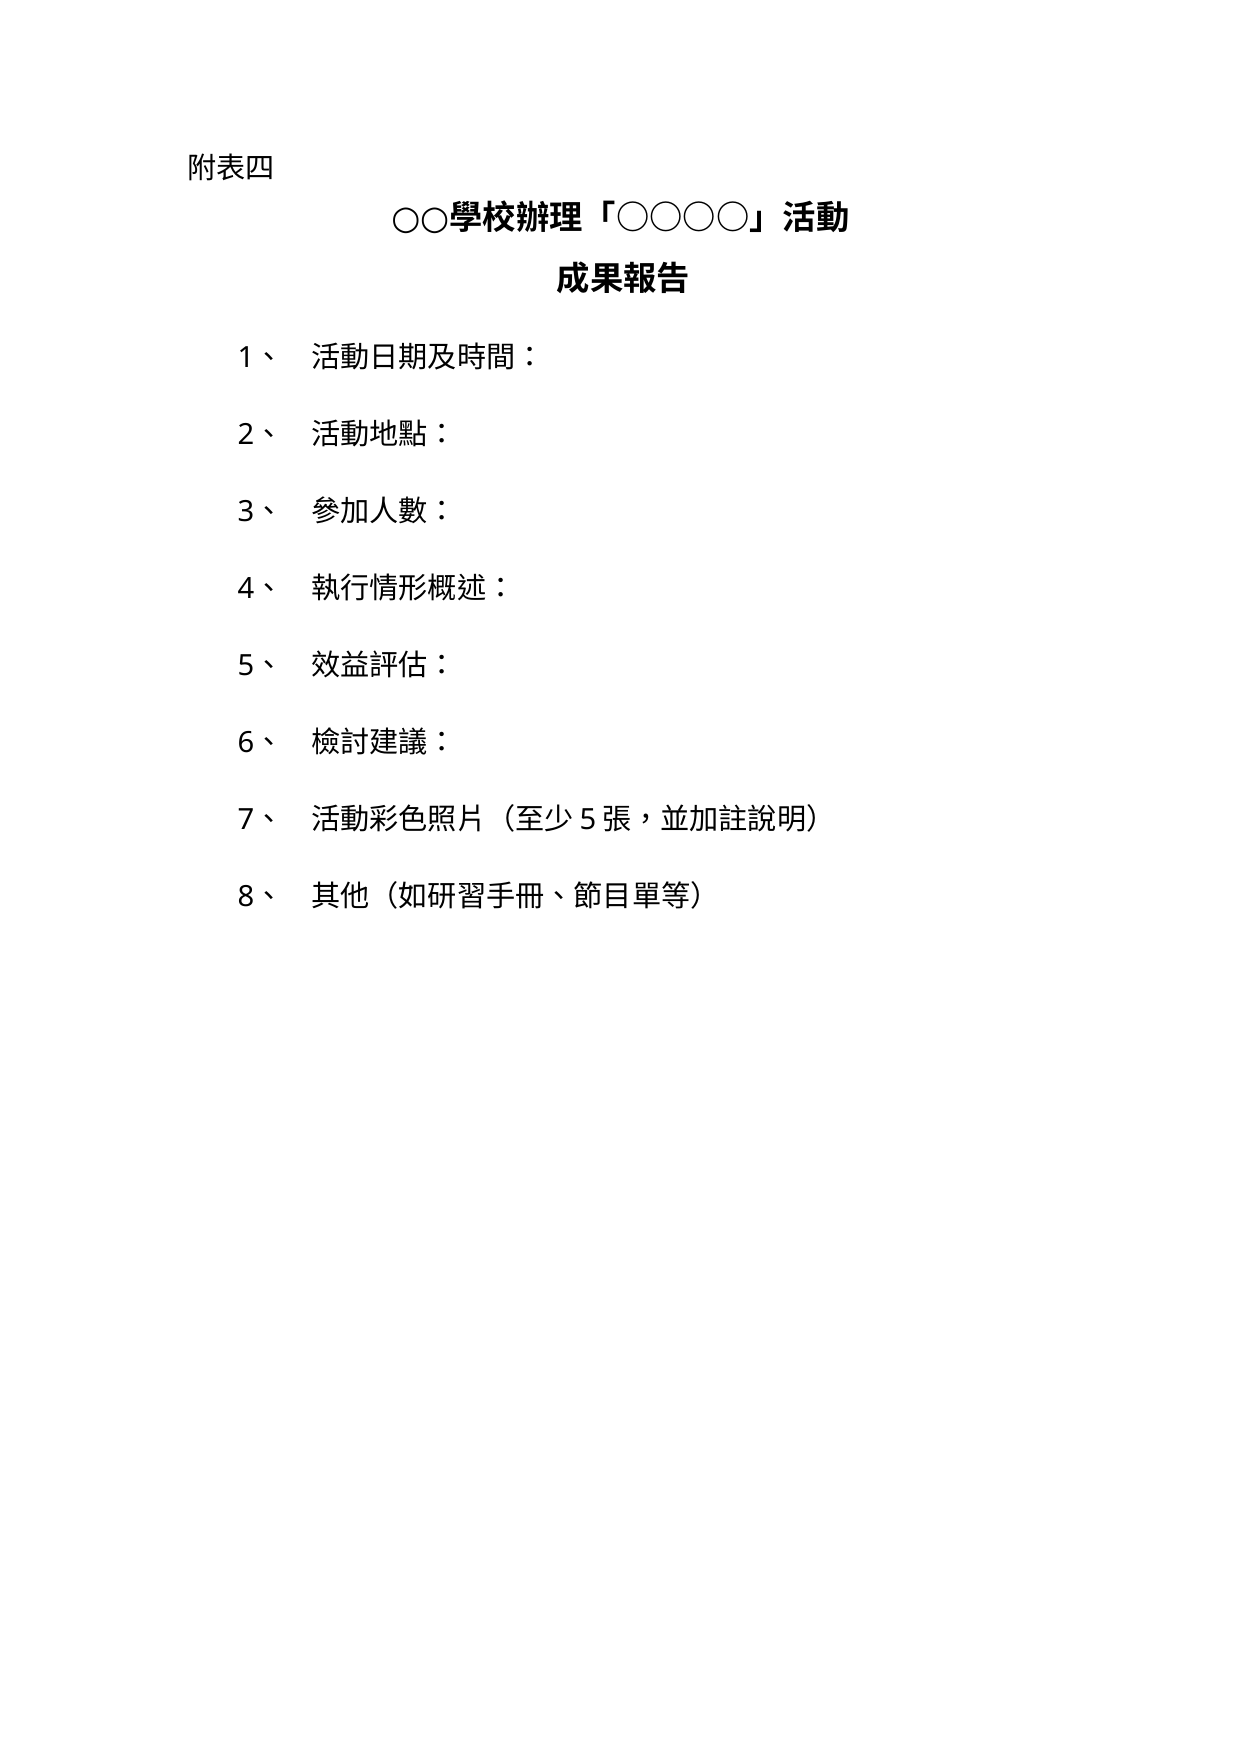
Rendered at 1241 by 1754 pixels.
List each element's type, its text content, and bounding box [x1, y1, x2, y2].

list 執行情形概述： [237, 557, 1053, 609]
list 活動日期及時間： [237, 325, 1053, 377]
list 檢討建議： [237, 711, 1053, 763]
text 附表四 [187, 142, 1053, 188]
text ○○學校辦理「○○○○」活動 [187, 188, 1053, 240]
list 效益評估： [237, 634, 1053, 686]
text 成果報告 [187, 252, 1059, 300]
list 活動地點： [237, 402, 1053, 454]
list 其他（如研習手冊、節目單等） [237, 865, 1053, 917]
list 活動彩色照片（至少5張，並加註說明） [237, 788, 1053, 840]
list 參加人數： [237, 479, 1053, 532]
